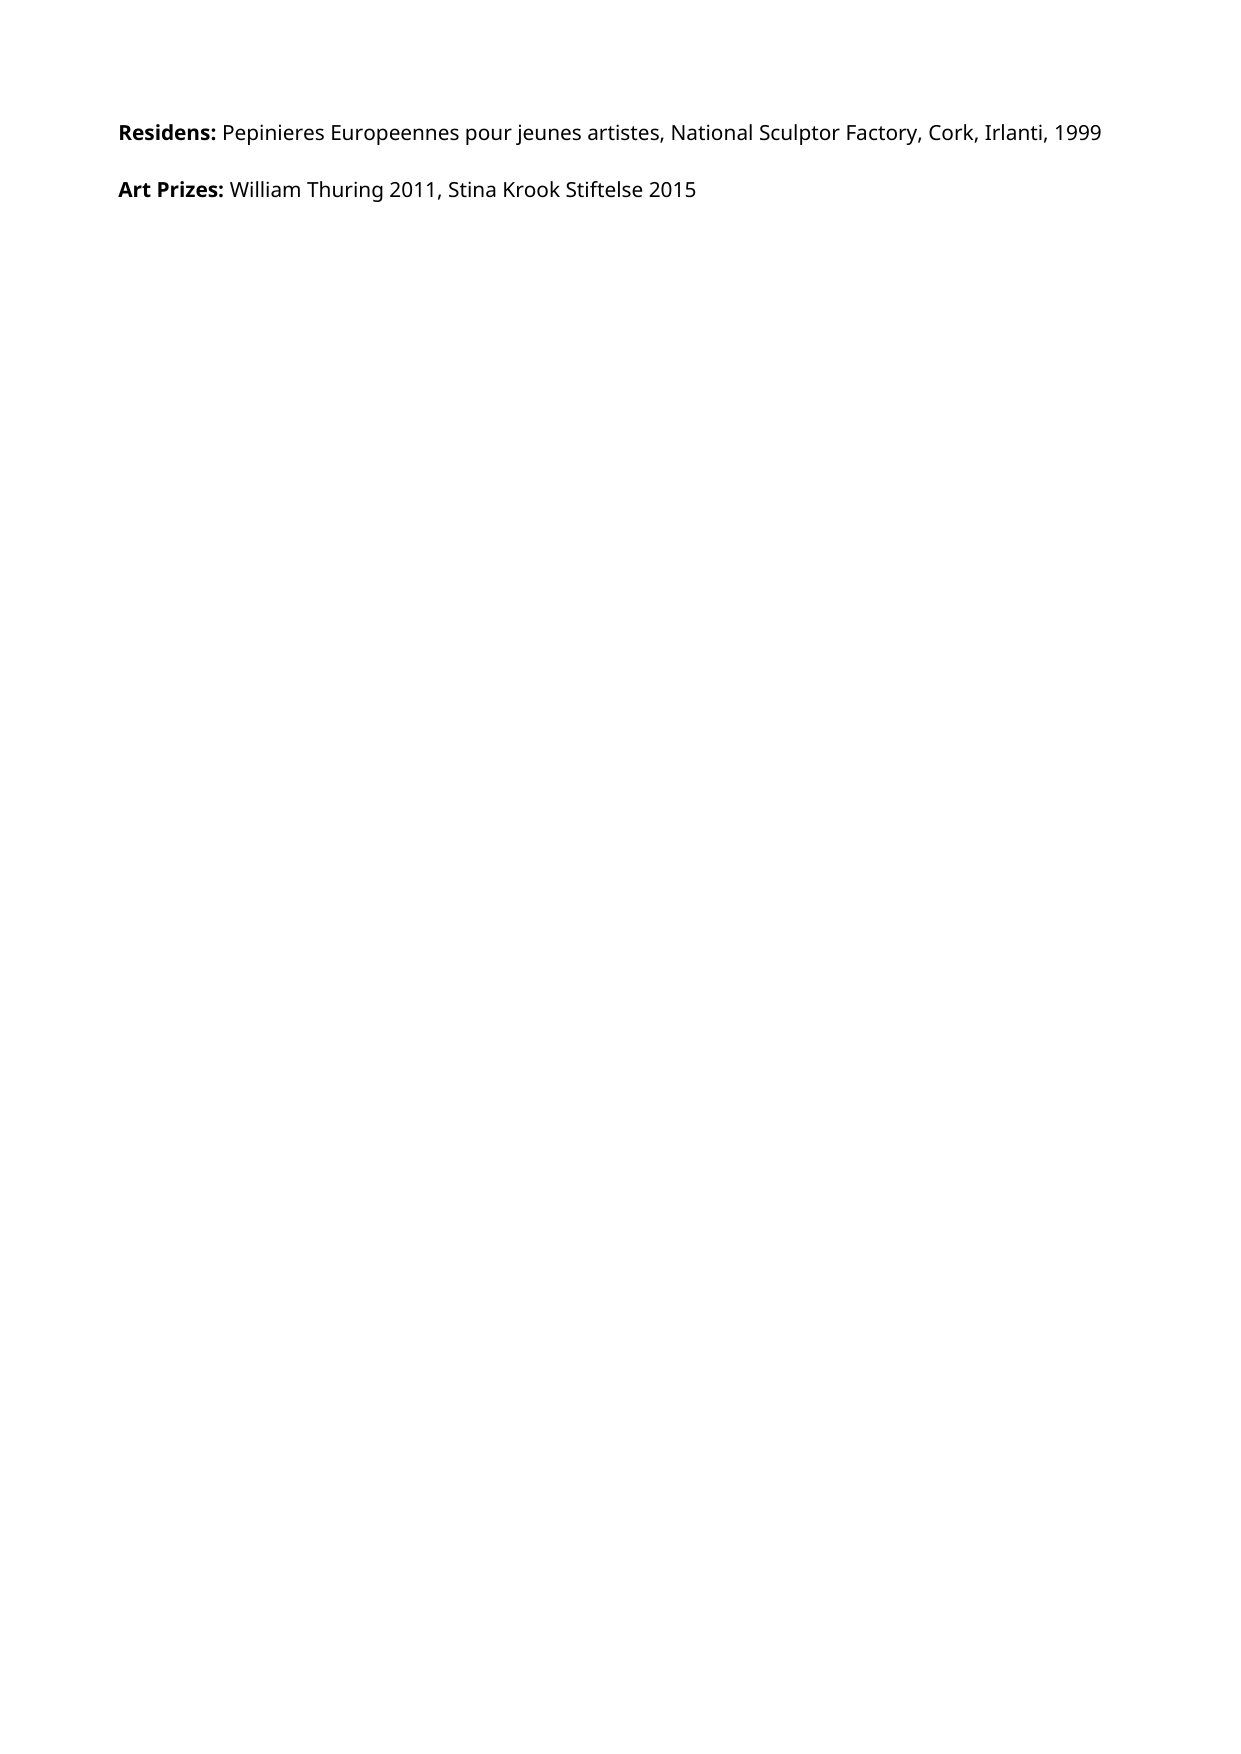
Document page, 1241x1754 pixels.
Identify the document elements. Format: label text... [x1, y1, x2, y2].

text Art Prizes: William Thuring 2011, Stina Krook Stiftelse 2015 [118, 175, 1122, 203]
text Residens: Pepinieres Europeennes pour jeunes artistes, National Sculptor Factory, Cork, Irlanti, 1999 [118, 118, 1122, 147]
